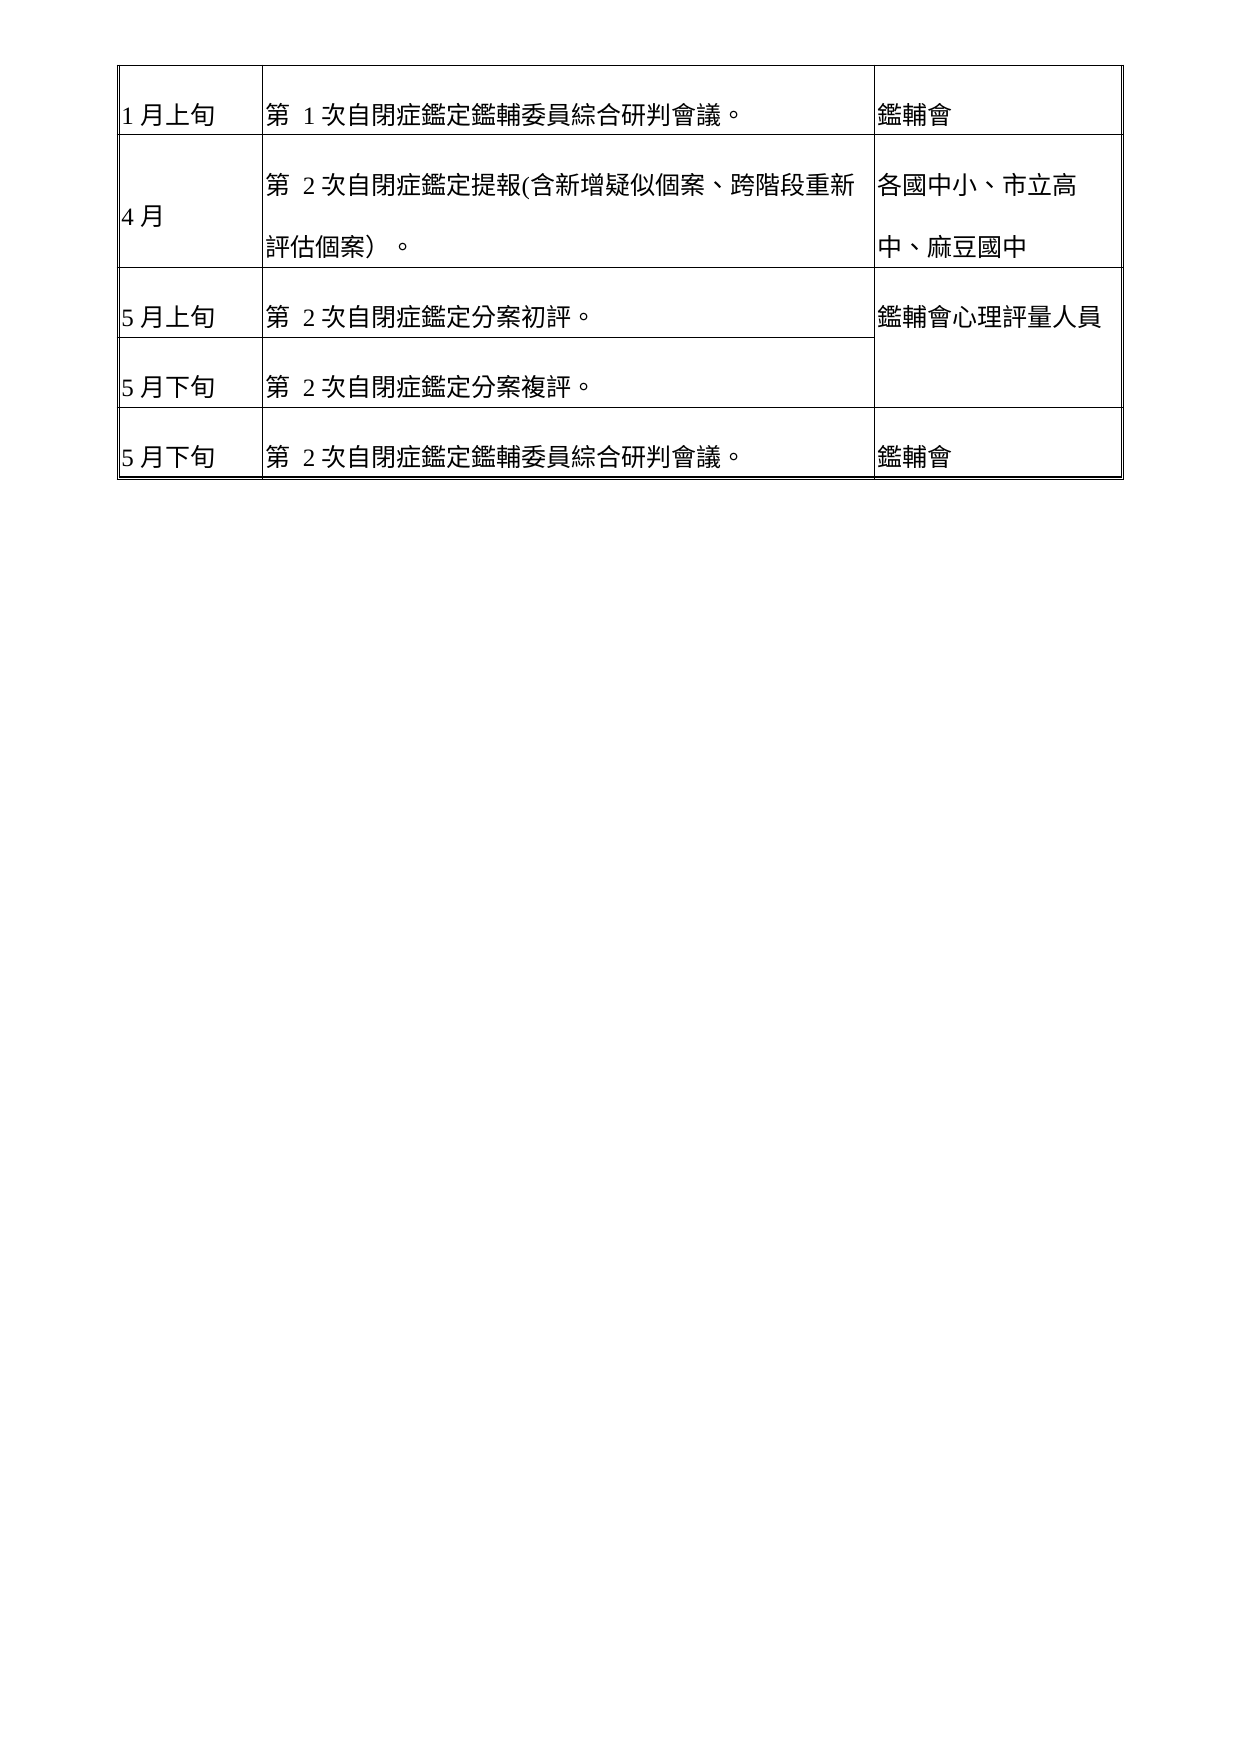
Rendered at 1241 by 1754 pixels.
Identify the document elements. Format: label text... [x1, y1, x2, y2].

table_cell 第 2 次自閉症鑑定分案初評。 [263, 268, 874, 337]
table_cell 5 月上旬 [120, 268, 262, 337]
table_cell 鑑輔會心理評量人員 [875, 268, 1121, 407]
table_cell 第 2 次自閉症鑑定提報(含新增疑似個案、跨階段重新評估個案）。 [263, 135, 874, 267]
table_cell 鑑輔會 [875, 66, 1121, 134]
table_cell 1 月上旬 [120, 66, 262, 134]
table_cell 4 月 [120, 135, 262, 267]
table_cell 第 2 次自閉症鑑定鑑輔委員綜合研判會議。 [263, 408, 874, 476]
table_cell 5 月下旬 [120, 408, 262, 476]
table_cell 第 1 次自閉症鑑定鑑輔委員綜合研判會議。 [263, 66, 874, 134]
table_cell 鑑輔會 [875, 408, 1121, 476]
table_cell 各國中小、市立高中、麻豆國中 [875, 135, 1121, 267]
table_cell 第 2 次自閉症鑑定分案複評。 [263, 338, 874, 407]
table_cell 5 月下旬 [120, 338, 262, 407]
